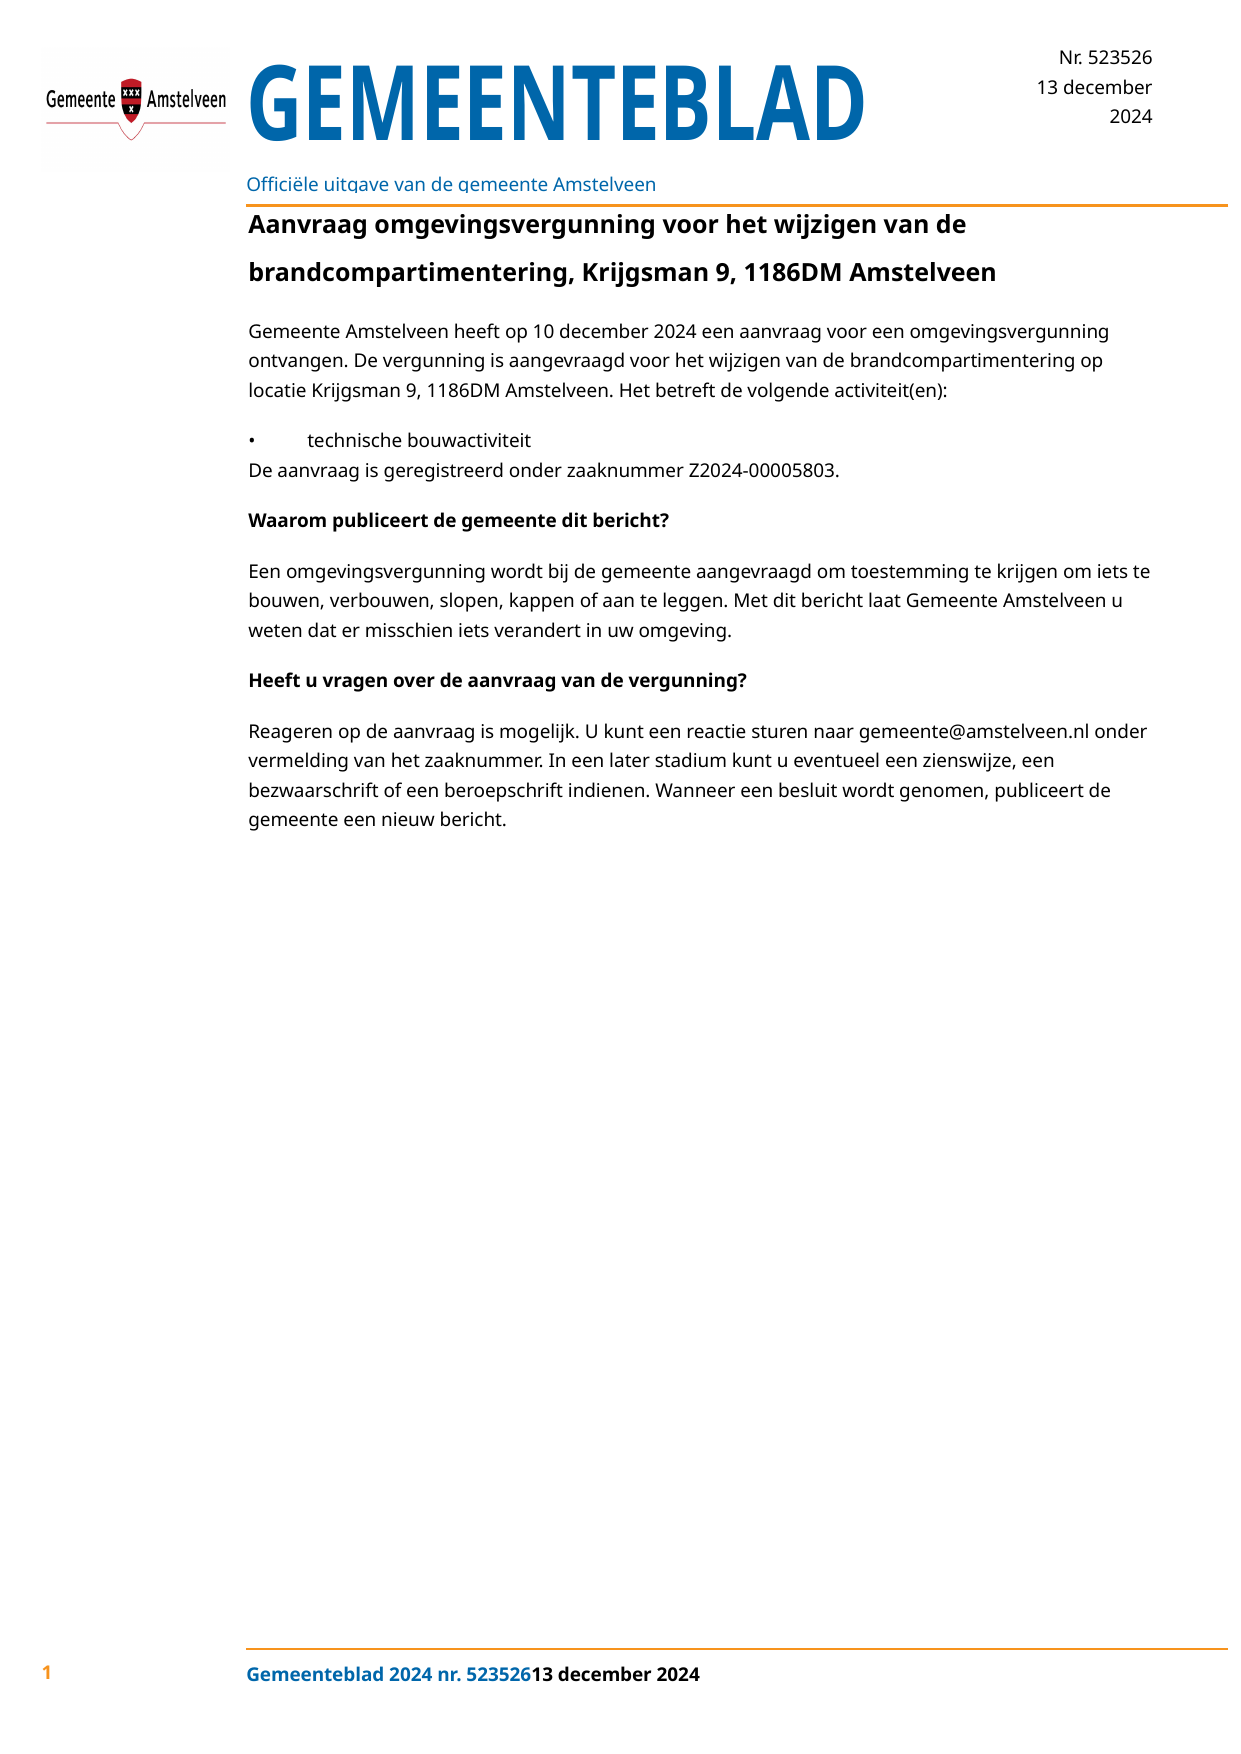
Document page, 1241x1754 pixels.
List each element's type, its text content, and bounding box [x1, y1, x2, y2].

text Aanvraag omgevingsvergunning voor het wijzigen van de brandcompartimentering, Krijgsman 9, 1186DM Amstelveen [248, 207, 1152, 288]
picture [41, 47, 231, 172]
text Heeft u vragen over de aanvraag van de vergunning? [248, 667, 1152, 693]
text Gemeente Amstelveen heeft op 10 december 2024 een aanvraag voor een omgevingsvergunning ontvangen. De vergunning is aangevraagd voor het wijzigen van de brandcompartimentering op locatie Krijgsman 9, 1186DM Amstelveen. Het betreft de volgende activiteit(en): [248, 318, 1152, 403]
text Een omgevingsvergunning wordt bij de gemeente aangevraagd om toestemming te krijgen om iets te bouwen, verbouwen, slopen, kappen of aan te leggen. Met dit bericht laat Gemeente Amstelveen u weten dat er misschien iets verandert in uw omgeving. [248, 558, 1152, 643]
text Reageren op de aanvraag is mogelijk. U kunt een reactie sturen naar gemeente@amstelveen.nl onder vermelding van het zaaknummer. In een later stadium kunt u eventueel een zienswijze, een bezwaarschrift of een beroepschrift indienen. Wanneer een besluit wordt genomen, publiceert de gemeente een nieuw bericht. [248, 718, 1152, 832]
list technische bouwactiviteit [248, 427, 1152, 453]
text Waarom publiceert de gemeente dit bericht? [248, 507, 1152, 533]
text De aanvraag is geregistreerd onder zaaknummer Z2024-00005803. [248, 457, 1152, 483]
